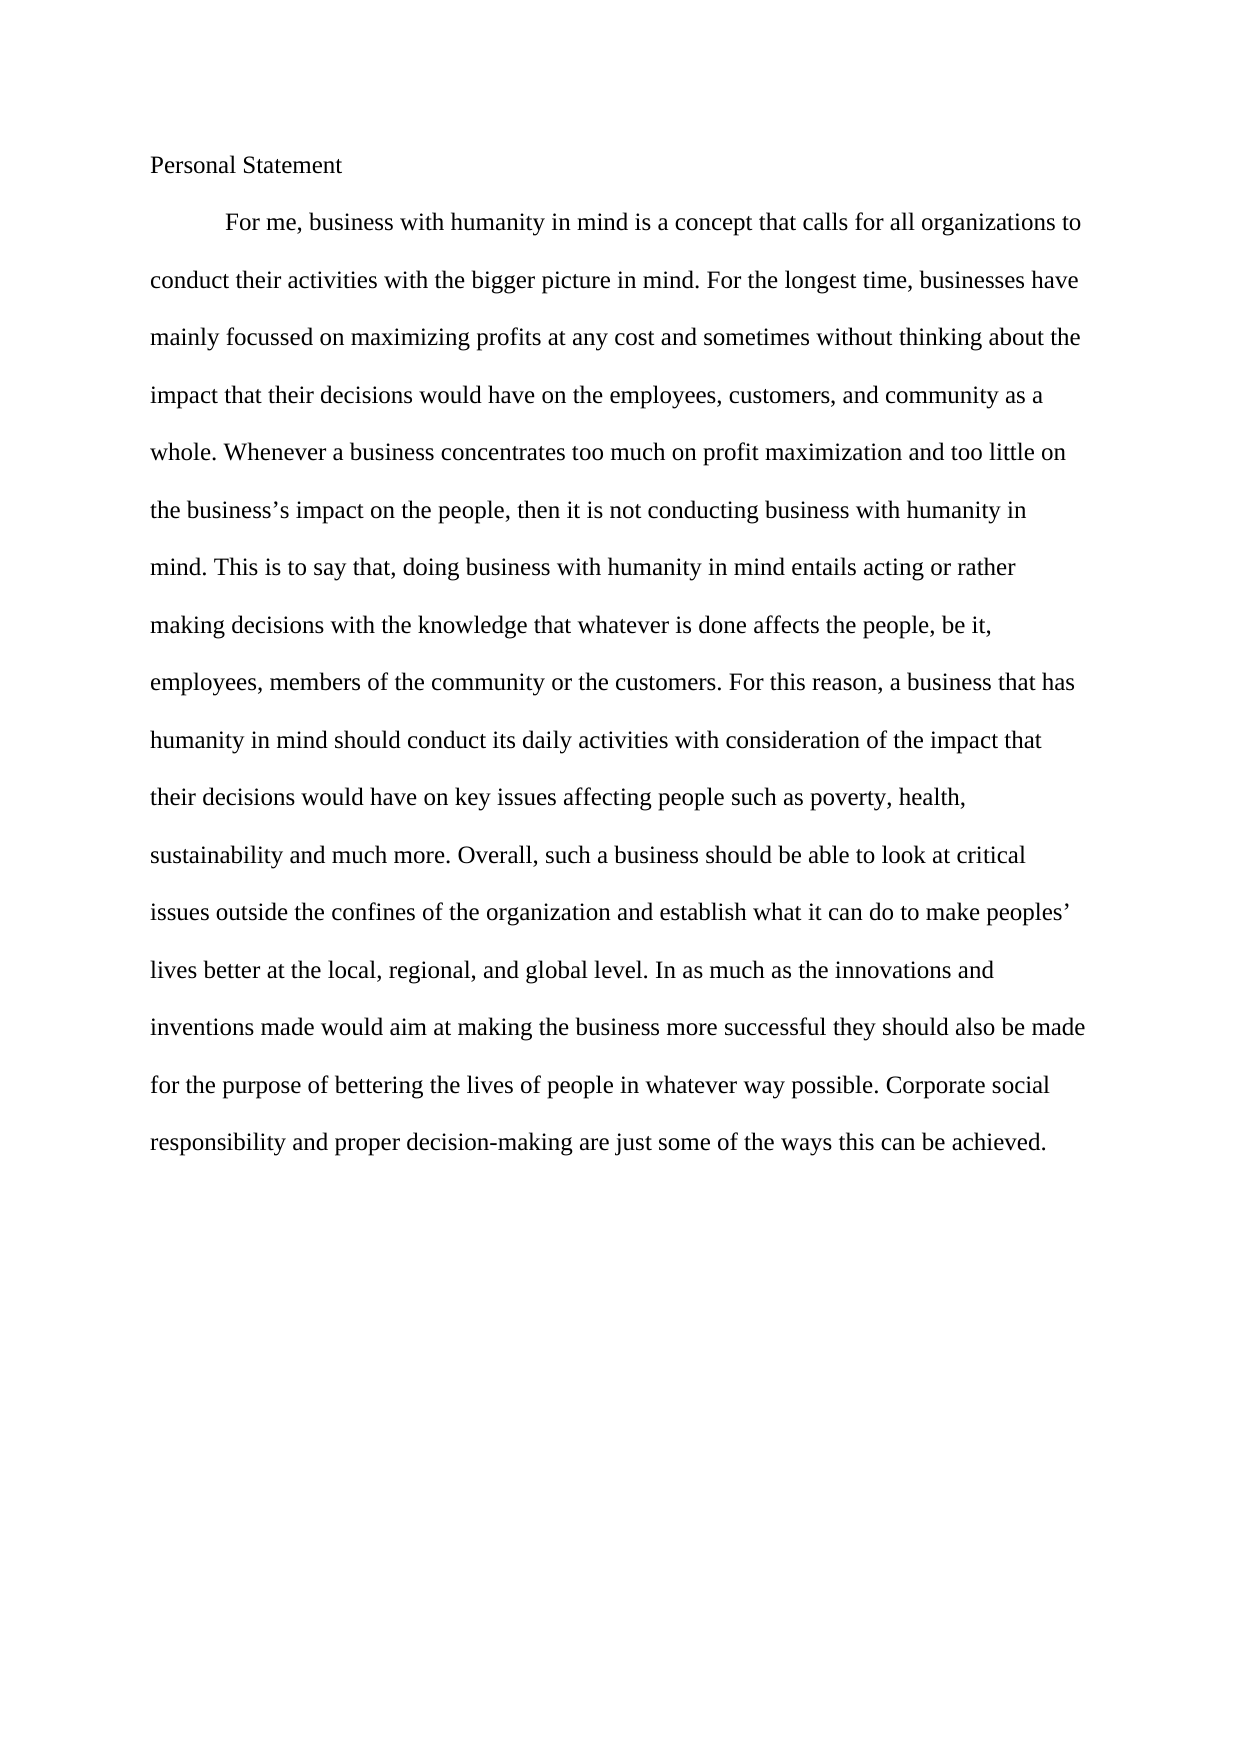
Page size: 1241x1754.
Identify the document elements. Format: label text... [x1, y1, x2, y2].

text For me, business with humanity in mind is a concept that calls for all organizations to conduct their activities with the bigger picture in mind. For the longest time, businesses have mainly focussed on maximizing profits at any cost and sometimes without thinking about the impact that their decisions would have on the employees, customers, and community as a whole. Whenever a business concentrates too much on profit maximization and too little on the business’s impact on the people, then it is not conducting business with humanity in mind. This is to say that, doing business with humanity in mind entails acting or rather making decisions with the knowledge that whatever is done affects the people, be it, employees, members of the community or the customers. For this reason, a business that has humanity in mind should conduct its daily activities with consideration of the impact that their decisions would have on key issues affecting people such as poverty, health, sustainability and much more. Overall, such a business should be able to look at critical issues outside the confines of the organization and establish what it can do to make peoples’ lives better at the local, regional, and global level. In as much as the innovations and inventions made would aim at making the business more successful they should also be made for the purpose of bettering the lives of people in whatever way possible. Corporate social responsibility and proper decision-making are just some of the ways this can be achieved. [150, 207, 1090, 1156]
text Personal Statement [150, 150, 1090, 179]
